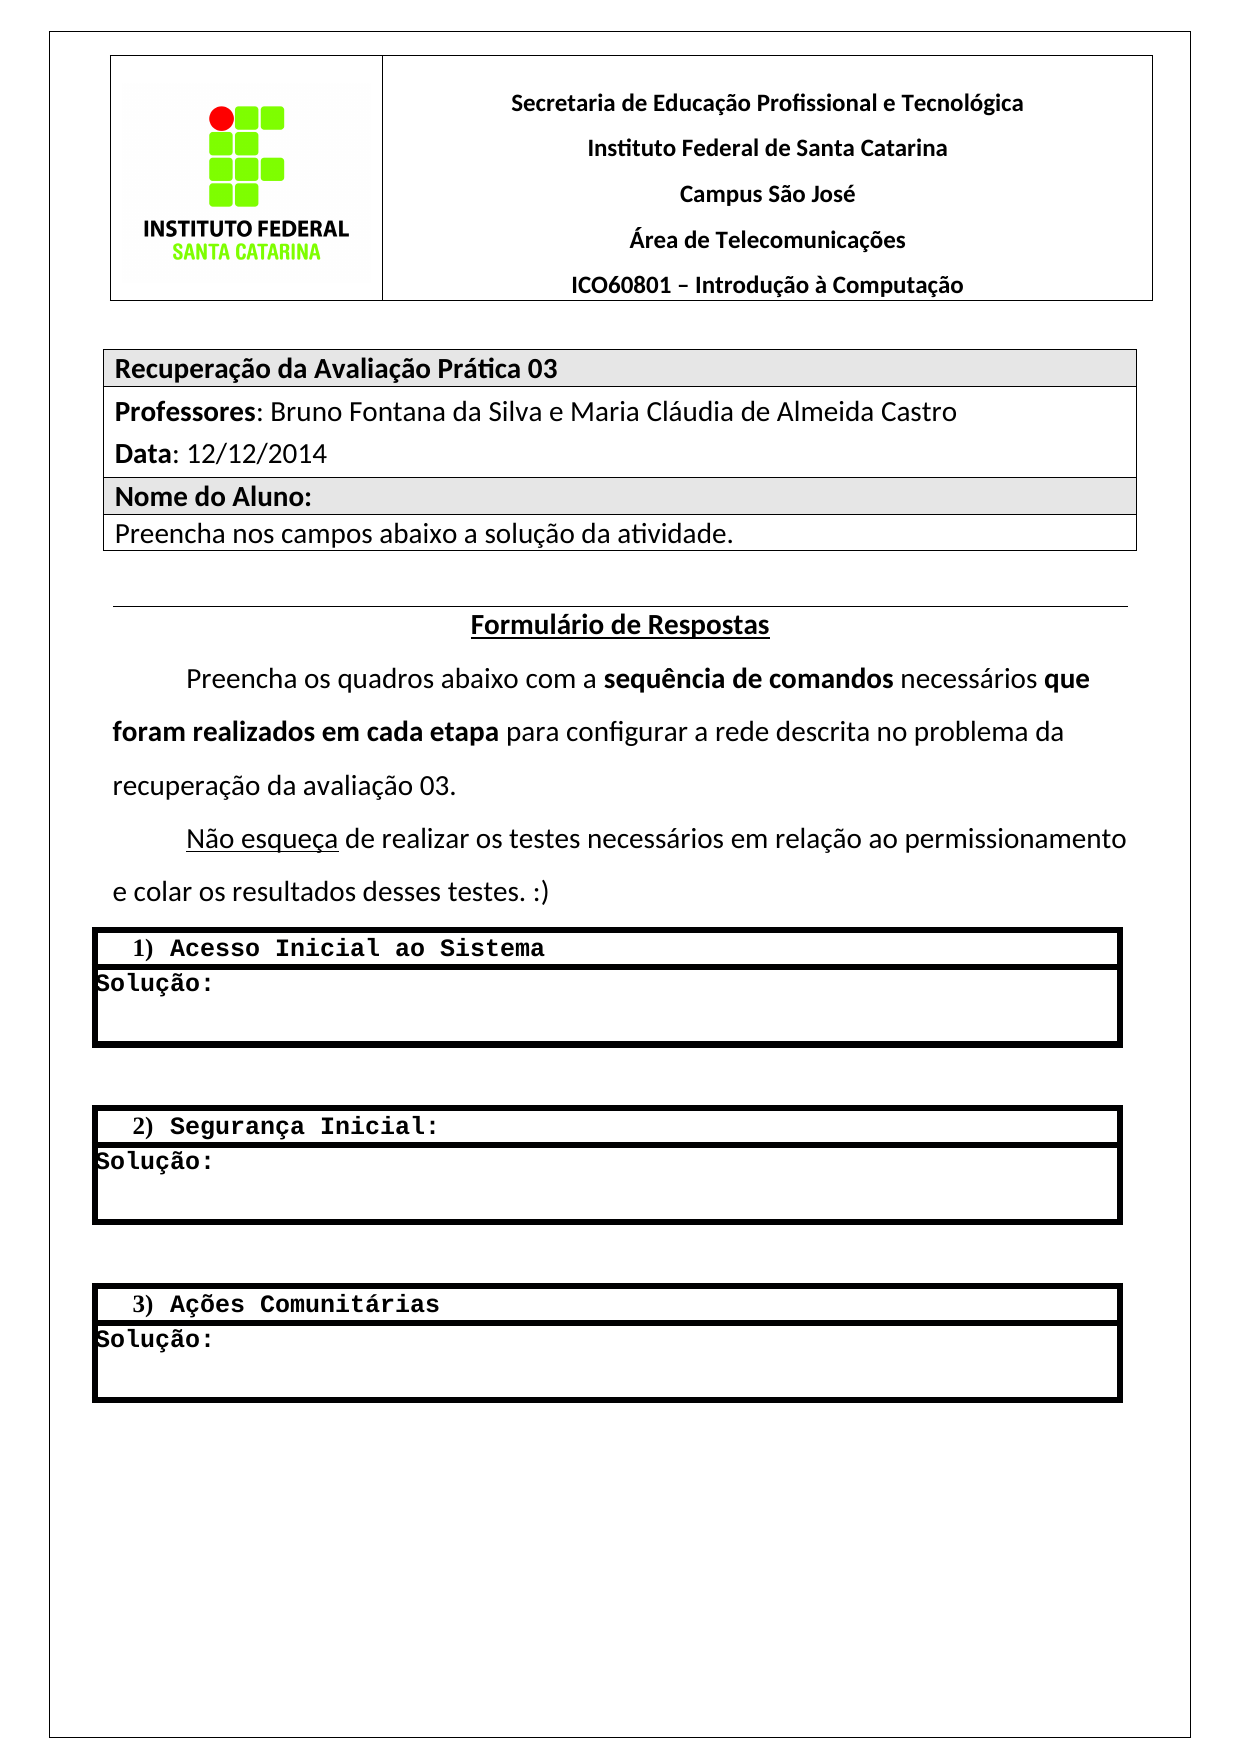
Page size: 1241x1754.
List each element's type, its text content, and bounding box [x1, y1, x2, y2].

table_cell Solução: [98, 1326, 1117, 1397]
text Não esqueça de realizar os testes necessários em relação ao permissionamento e colar os resultados desses testes. :) [112, 820, 1128, 909]
table_header Recuperação da Avaliação Prática 03 [104, 350, 1136, 386]
table_header [111, 56, 382, 300]
text Preencha os quadros abaixo com a sequência de comandos necessários que foram realizados em cada etapa para configurar a rede descrita no problema da recuperação da avaliação 03. [112, 660, 1128, 802]
table_cell Professores: Bruno Fontana da Silva e Maria Cláudia de Almeida Castro Data: 12/12/2014 [104, 387, 1136, 477]
table_cell Solução: [98, 970, 1117, 1041]
table_cell Preencha nos campos abaixo a solução da atividade. [104, 515, 1136, 550]
text Formulário de Respostas [112, 606, 1128, 642]
table_cell Solução: [98, 1148, 1117, 1219]
picture [121, 83, 372, 283]
table_header Ações Comunitárias [98, 1289, 1117, 1320]
table_header Segurança Inicial: [98, 1111, 1117, 1142]
table_header Secretaria de Educação Profissional e Tecnológica Instituto Federal de Santa Catarina Campus São José Área de Telecomunicações ICO60801 – Introdução à Computação [383, 56, 1152, 300]
table_cell Nome do Aluno: [104, 478, 1136, 514]
table_header Acesso Inicial ao Sistema [98, 933, 1117, 964]
